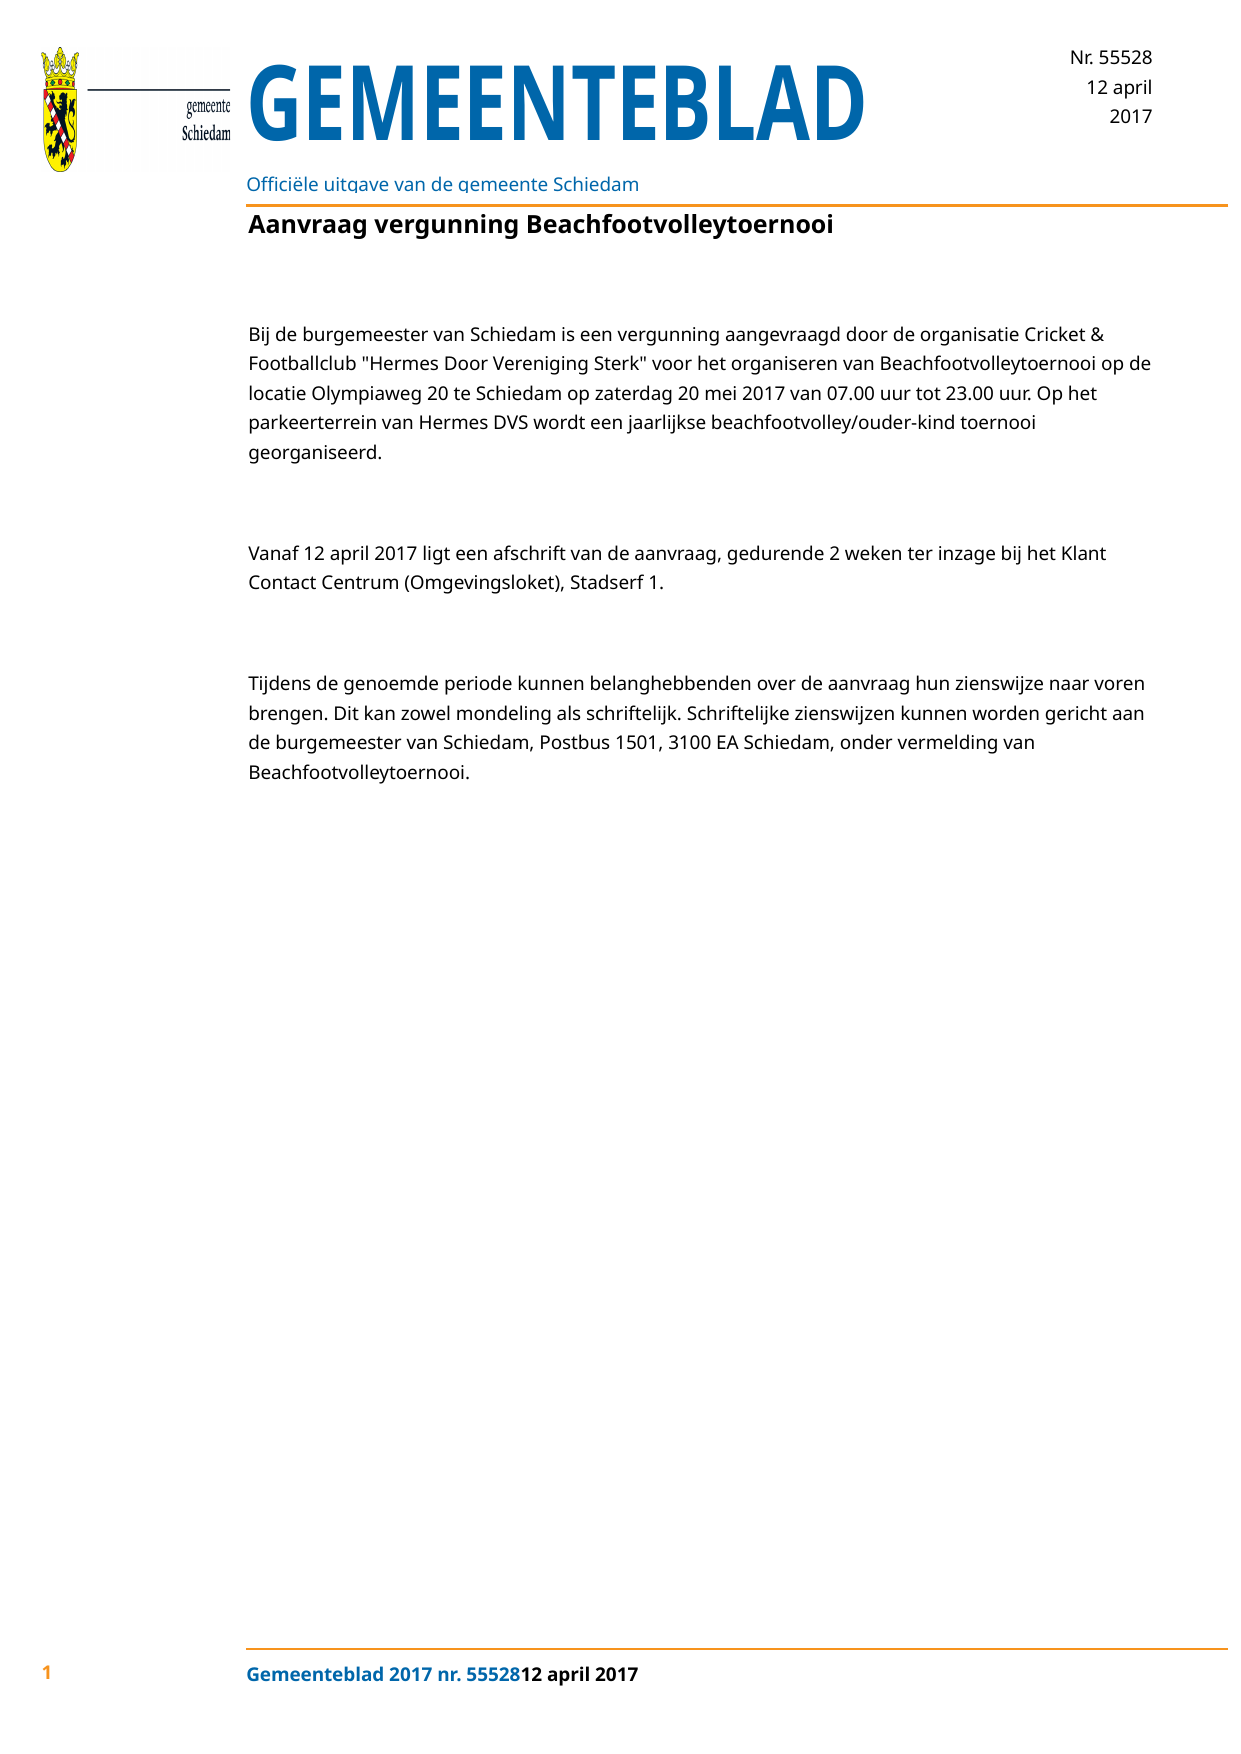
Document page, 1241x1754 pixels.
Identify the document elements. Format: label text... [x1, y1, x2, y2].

text Aanvraag vergunning Beachfootvolleytoernooi [248, 207, 1152, 241]
text Vanaf 12 april 2017 ligt een afschrift van de aanvraag, gedurende 2 weken ter inzage bij het Klant Contact Centrum (Omgevingsloket), Stadserf 1. [248, 540, 1152, 595]
picture [41, 47, 231, 172]
text Tijdens de genoemde periode kunnen belanghebbenden over de aanvraag hun zienswijze naar voren brengen. Dit kan zowel mondeling als schriftelijk. Schriftelijke zienswijzen kunnen worden gericht aan de burgemeester van Schiedam, Postbus 1501, 3100 EA Schiedam, onder vermelding van Beachfootvolleytoernooi. [248, 670, 1152, 785]
text Bij de burgemeester van Schiedam is een vergunning aangevraagd door de organisatie Cricket & Footballclub "Hermes Door Vereniging Sterk" voor het organiseren van Beachfootvolleytoernooi op de locatie Olympiaweg 20 te Schiedam op zaterdag 20 mei 2017 van 07.00 uur tot 23.00 uur. Op het parkeerterrein van Hermes DVS wordt een jaarlijkse beachfootvolley/ouder-kind toernooi georganiseerd. [248, 321, 1152, 465]
